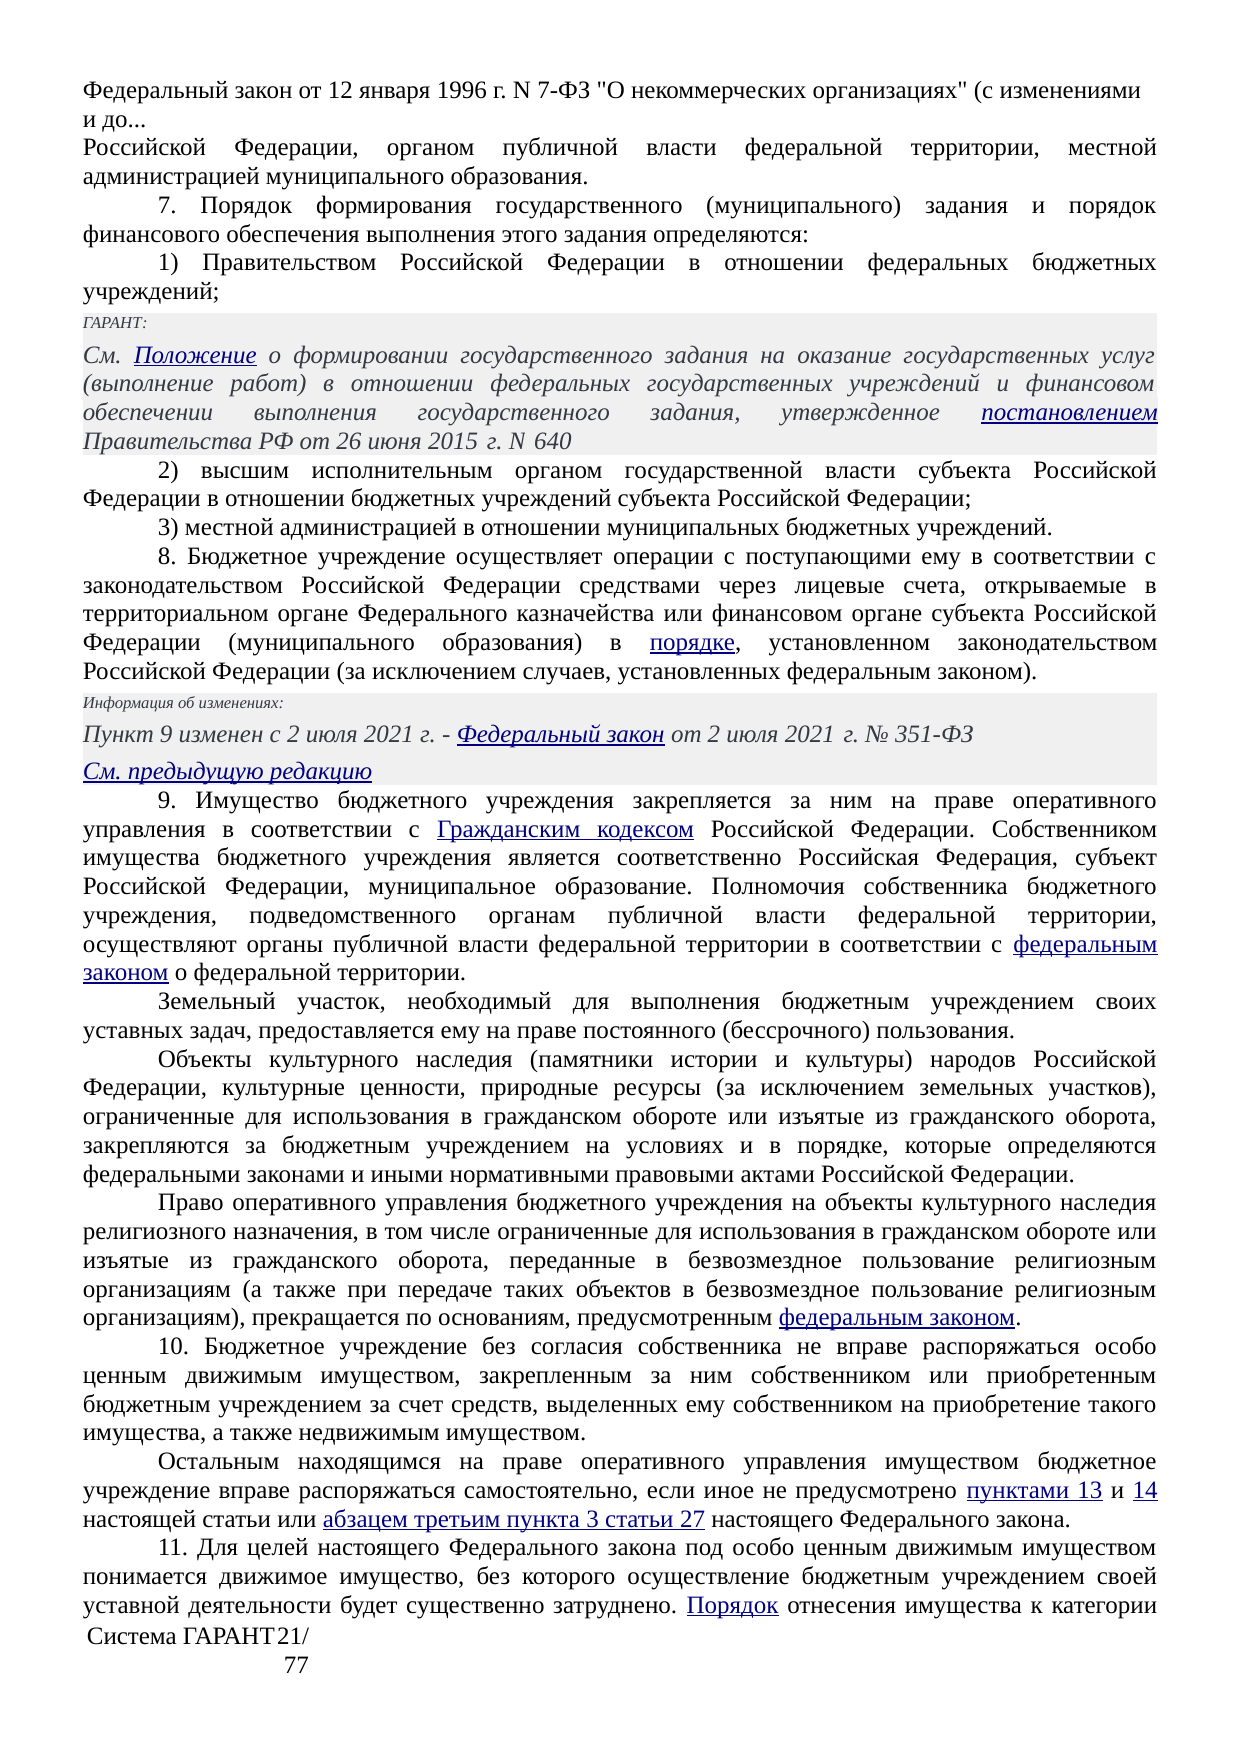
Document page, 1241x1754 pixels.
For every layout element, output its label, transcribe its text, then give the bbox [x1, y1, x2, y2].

text См. Положение о формировании государственного задания на оказание государственных услуг (выполнение работ) в отношении федеральных государственных учреждений и финансовом обеспечении выполнения государственного задания, утвержденное постановлением Правительства РФ от 26 июня 2015 г. N 640 [574, 426, 1157, 455]
text 1) Правительством Российской Федерации в отношении федеральных бюджетных учреждений; [83, 247, 1157, 305]
text 11. Для целей настоящего Федерального закона под особо ценным движимым имуществом понимается движимое имущество, без которого осуществление бюджетным учреждением своей уставной деятельности будет существенно затруднено. Порядок отнесения имущества к категории [83, 1532, 1157, 1619]
text Земельный участок, необходимый для выполнения бюджетным учреждением своих уставных задач, предоставляется ему на праве постоянного (бессрочного) пользования. [83, 986, 1157, 1044]
text 9. Имущество бюджетного учреждения закрепляется за ним на праве оперативного управления в соответствии с Гражданским кодексом Российской Федерации. Собственником имущества бюджетного учреждения является соответственно Российская Федерация, субъект Российской Федерации, муниципальное образование. Полномочия собственника бюджетного учреждения, подведомственного органам публичной власти федеральной территории, осуществляют органы публичной власти федеральной территории в соответствии с федеральным законом о федеральной территории. [83, 785, 1157, 986]
text 3) местной администрацией в отношении муниципальных бюджетных учреждений. [83, 512, 1157, 541]
text 2) высшим исполнительным органом государственной власти субъекта Российской Федерации в отношении бюджетных учреждений субъекта Российской Федерации; [83, 455, 1157, 512]
text 8. Бюджетное учреждение осуществляет операции с поступающими ему в соответствии с законодательством Российской Федерации средствами через лицевые счета, открываемые в территориальном органе Федерального казначейства или финансовом органе субъекта Российской Федерации (муниципального образования) в порядке, установленном законодательством Российской Федерации (за исключением случаев, установленных федеральным законом). [83, 541, 1157, 685]
text См. предыдущую редакцию [374, 756, 1157, 785]
text Остальным находящимся на праве оперативного управления имуществом бюджетное учреждение вправе распоряжаться самостоятельно, если иное не предусмотрено пунктами 13 и 14 настоящей статьи или абзацем третьим пункта 3 статьи 27 настоящего Федерального закона. [83, 1446, 1157, 1532]
text Пункт 9 изменен с 2 июля 2021 г. - Федеральный закон от 2 июля 2021 г. № 351-ФЗ [83, 719, 1157, 748]
text ГАРАНТ: [149, 313, 1157, 332]
text Российской Федерации, органом публичной власти федеральной территории, местной администрацией муниципального образования. [83, 132, 1157, 190]
text Информация об изменениях: [286, 693, 1157, 712]
text Право оперативного управления бюджетного учреждения на объекты культурного наследия религиозного назначения, в том числе ограниченные для использования в гражданском обороте или изъятые из гражданского оборота, переданные в безвозмездное пользование религиозным организациям (а также при передаче таких объектов в безвозмездное пользование религиозным организациям), прекращается по основаниям, предусмотренным федеральным законом. [83, 1187, 1157, 1331]
text Объекты культурного наследия (памятники истории и культуры) народов Российской Федерации, культурные ценности, природные ресурсы (за исключением земельных участков), ограниченные для использования в гражданском обороте или изъятые из гражданского оборота, закрепляются за бюджетным учреждением на условиях и в порядке, которые определяются федеральными законами и иными нормативными правовыми актами Российской Федерации. [83, 1044, 1157, 1187]
text 7. Порядок формирования государственного (муниципального) задания и порядок финансового обеспечения выполнения этого задания определяются: [83, 190, 1157, 247]
text 10. Бюджетное учреждение без согласия собственника не вправе распоряжаться особо ценным движимым имуществом, закрепленным за ним собственником или приобретенным бюджетным учреждением за счет средств, выделенных ему собственником на приобретение такого имущества, а также недвижимым имуществом. [83, 1331, 1157, 1446]
